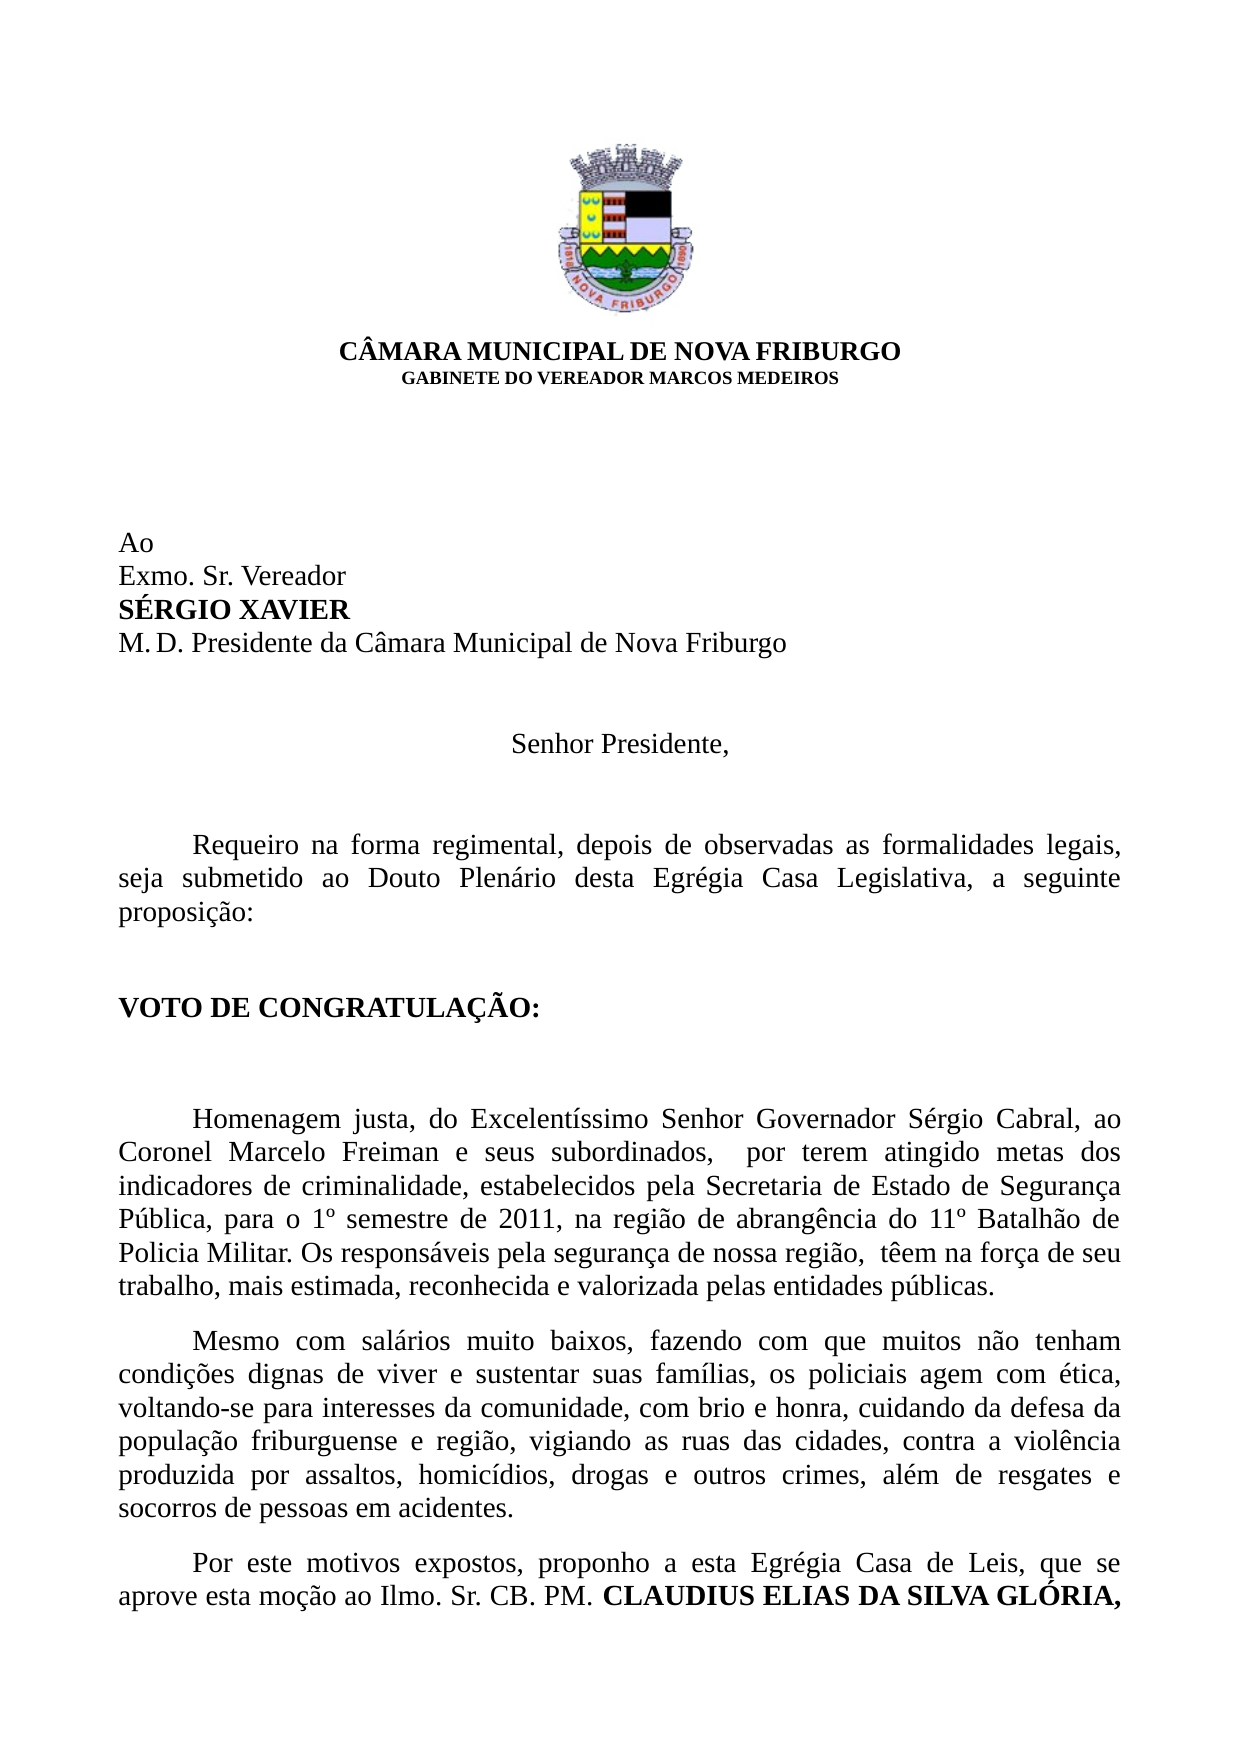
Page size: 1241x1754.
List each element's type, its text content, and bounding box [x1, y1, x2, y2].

text Homenagem justa, do Excelentíssimo Senhor Governador Sérgio Cabral, ao Coronel Marcelo Freiman e seus subordinados, por terem atingido metas dos indicadores de criminalidade, estabelecidos pela Secretaria de Estado de Segurança Pública, para o 1º semestre de 2011, na região de abrangência do 11º Batalhão de Policia Militar. Os responsáveis pela segurança de nossa região, têem na força de seu trabalho, mais estimada, reconhecida e valorizada pelas entidades públicas. [118, 1101, 1122, 1302]
text SÉRGIO XAVIER [118, 592, 1122, 626]
text Senhor Presidente, [118, 726, 1122, 760]
text Ao [118, 525, 1122, 558]
text CÂMARA MUNICIPAL DE NOVA FRIBURGO [118, 335, 1122, 367]
text Por este motivos expostos, proponho a esta Egrégia Casa de Leis, que se aprove esta moção ao Ilmo. Sr. CB. PM. CLAUDIUS ELIAS DA SILVA GLÓRIA, [118, 1545, 1122, 1612]
list D. Presidente da Câmara Municipal de Nova Friburgo [118, 626, 1122, 659]
text GABINETE DO VEREADOR MARCOS MEDEIROS [118, 367, 1122, 388]
text Requeiro na forma regimental, depois de observadas as formalidades legais, seja submetido ao Douto Plenário desta Egrégia Casa Legislativa, a seguinte proposição: [118, 827, 1122, 927]
text VOTO DE CONGRATULAÇÃO: [118, 990, 1122, 1023]
picture [537, 127, 703, 327]
text Mesmo com salários muito baixos, fazendo com que muitos não tenham condições dignas de viver e sustentar suas famílias, os policiais agem com ética, voltando-se para interesses da comunidade, com brio e honra, cuidando da defesa da população friburguense e região, vigiando as ruas das cidades, contra a violência produzida por assaltos, homicídios, drogas e outros crimes, além de resgates e socorros de pessoas em acidentes. [118, 1323, 1122, 1524]
text Exmo. Sr. Vereador [118, 558, 1122, 592]
